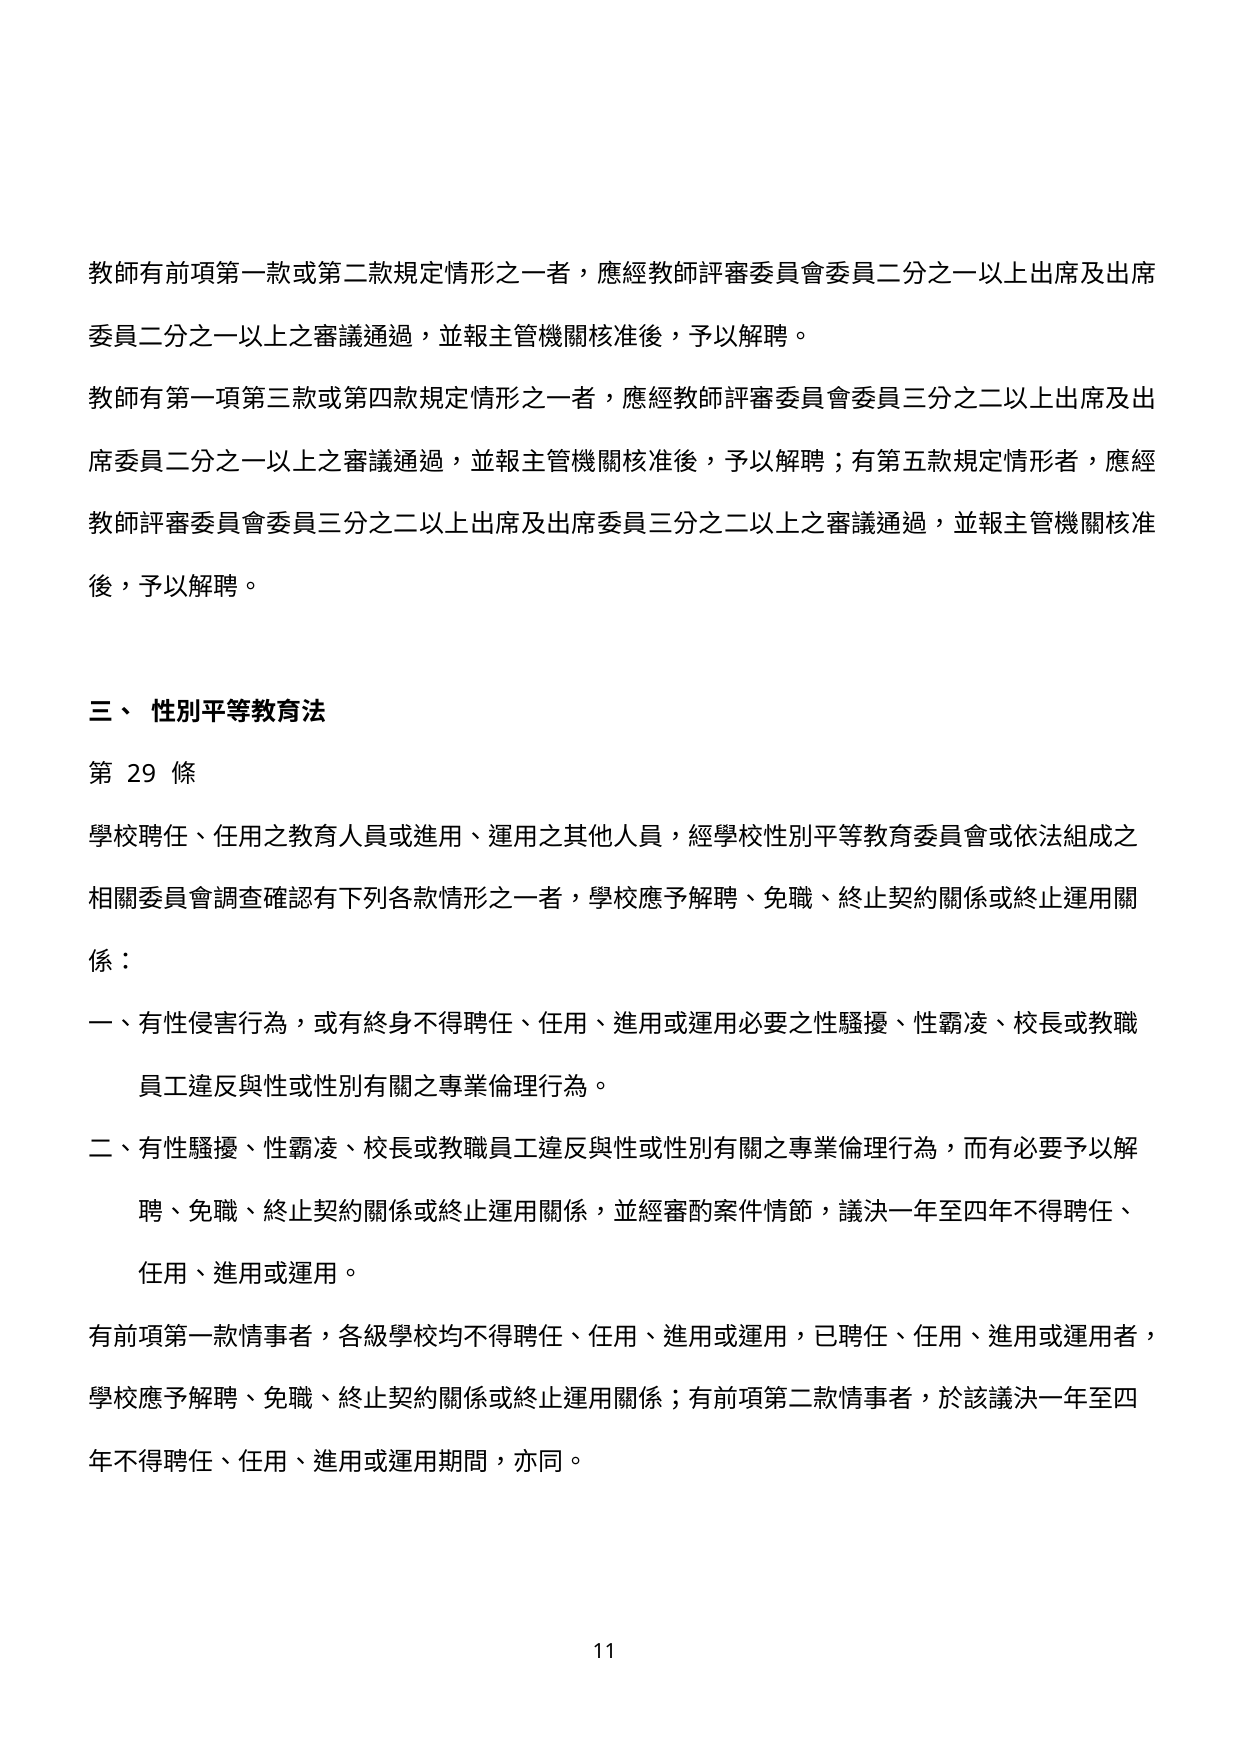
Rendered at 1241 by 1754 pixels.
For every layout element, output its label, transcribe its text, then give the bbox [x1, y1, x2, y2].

text 教師有第一項第三款或第四款規定情形之一者，應經教師評審委員會委員三分之二以上出席及出席委員二分之一以上之審議通過，並報主管機關核准後，予以解聘；有第五款規定情形者，應經教師評審委員會委員三分之二以上出席及出席委員三分之二以上之審議通過，並報主管機關核准後，予以解聘。 [89, 355, 1157, 605]
text 員工違反與性或性別有關之專業倫理行為。 [89, 1043, 1157, 1105]
text 第 29 條 [89, 730, 1157, 793]
text 係： [89, 918, 1157, 980]
text 二、有性騷擾、性霸凌、校長或教職員工違反與性或性別有關之專業倫理行為，而有必要予以解 [89, 1105, 1157, 1168]
text 任用、進用或運用。 [89, 1230, 1157, 1293]
text 聘、免職、終止契約關係或終止運用關係，並經審酌案件情節，議決一年至四年不得聘任、 [89, 1168, 1157, 1230]
text 學校應予解聘、免職、終止契約關係或終止運用關係；有前項第二款情事者，於該議決一年至四 [89, 1355, 1157, 1418]
text 相關委員會調查確認有下列各款情形之一者，學校應予解聘、免職、終止契約關係或終止運用關 [89, 855, 1157, 918]
text 一、有性侵害行為，或有終身不得聘任、任用、進用或運用必要之性騷擾、性霸凌、校長或教職 [89, 980, 1157, 1043]
text 有前項第一款情事者，各級學校均不得聘任、任用、進用或運用，已聘任、任用、進用或運用者， [89, 1293, 1157, 1355]
text 年不得聘任、任用、進用或運用期間，亦同。 [89, 1418, 1157, 1480]
text 三、 性別平等教育法 [89, 668, 1157, 730]
text 學校聘任、任用之教育人員或進用、運用之其他人員，經學校性別平等教育委員會或依法組成之 [89, 793, 1157, 855]
text 教師有前項第一款或第二款規定情形之一者，應經教師評審委員會委員二分之一以上出席及出席委員二分之一以上之審議通過，並報主管機關核准後，予以解聘。 [89, 230, 1157, 355]
